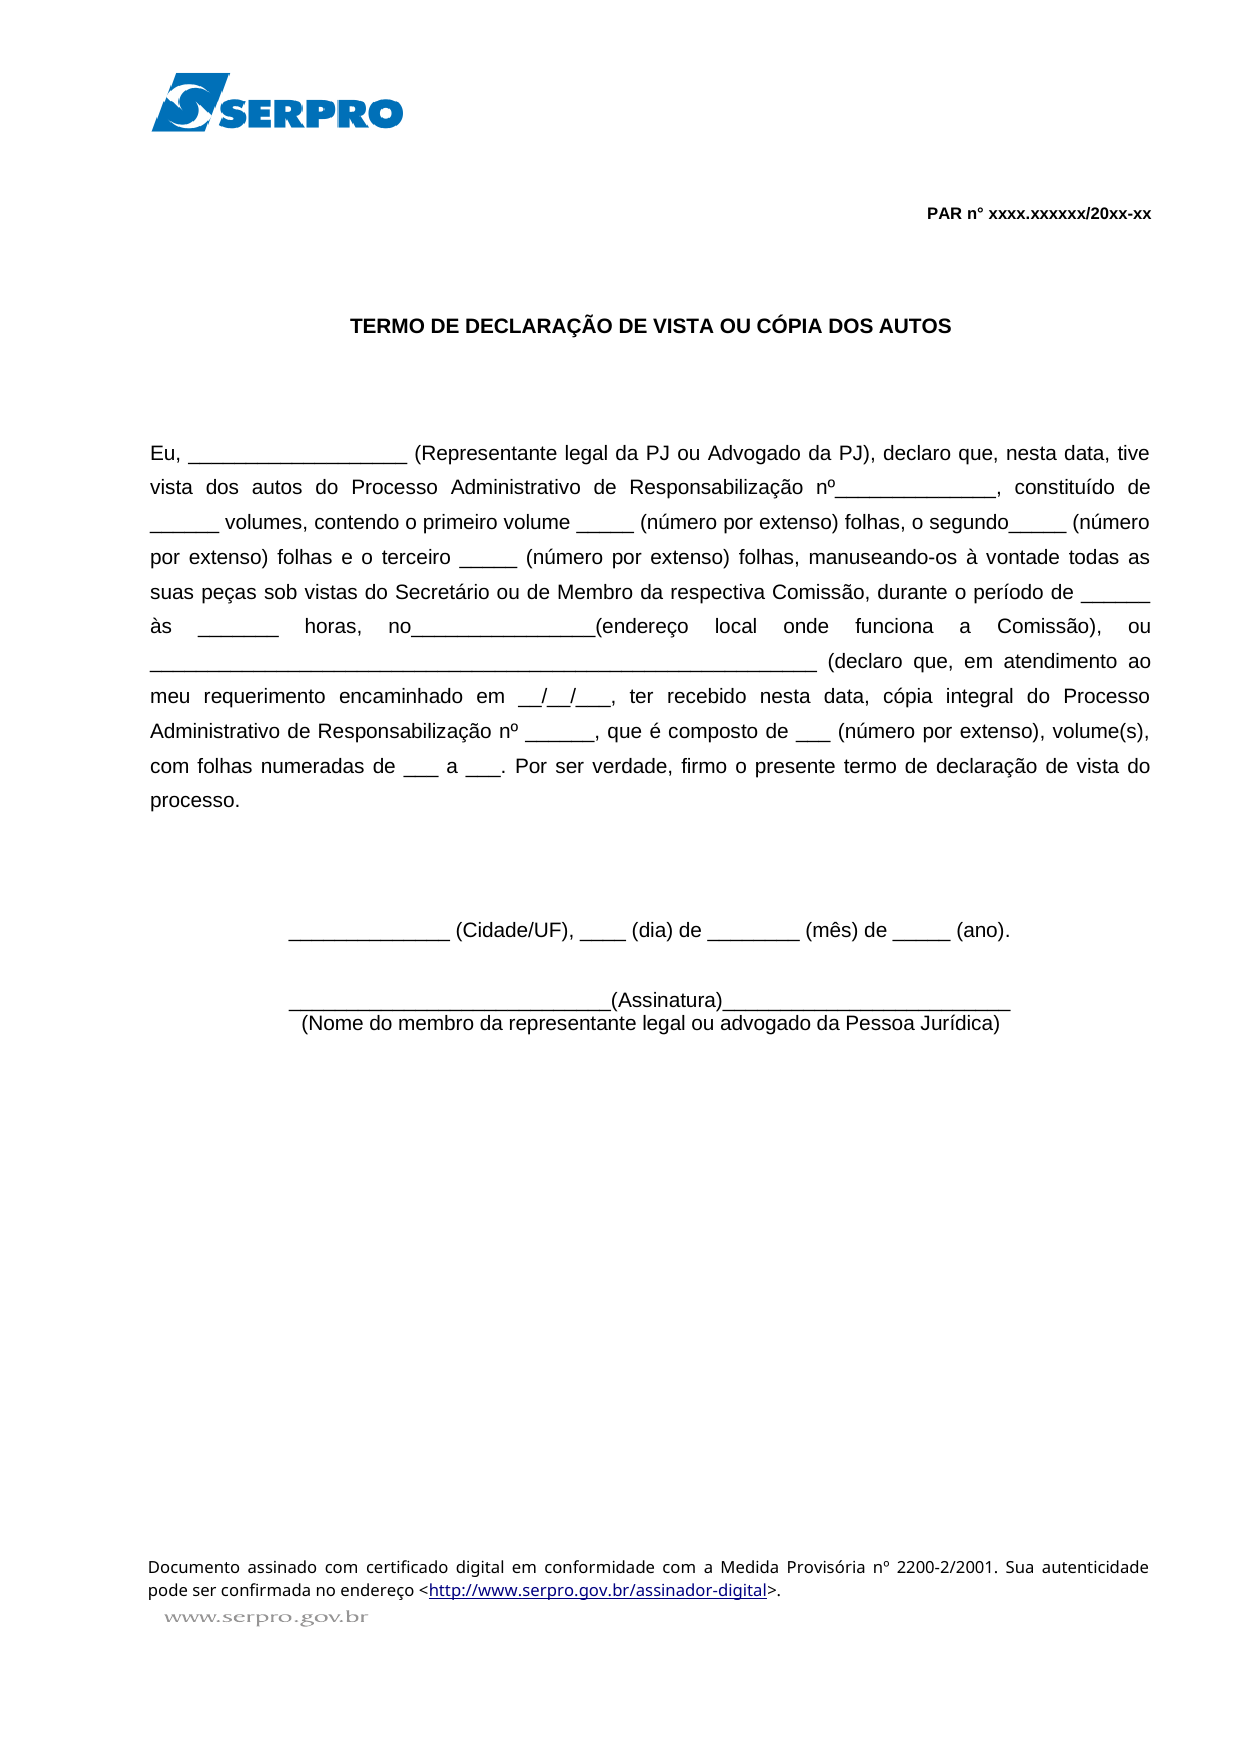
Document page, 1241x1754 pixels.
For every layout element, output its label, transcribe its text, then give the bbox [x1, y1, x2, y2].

text TERMO DE DECLARAÇÃO DE VISTA OU CÓPIA DOS AUTOS [150, 315, 1151, 338]
text ______________ (Cidade/UF), ____ (dia) de ________ (mês) de _____ (ano). [148, 918, 1151, 942]
text (Nome do membro da representante legal ou advogado da Pessoa Jurídica) [150, 1011, 1151, 1035]
text ____________________________(Assinatura)_________________________ [148, 988, 1151, 1011]
text Eu, ___________________ (Representante legal da PJ ou Advogado da PJ), declaro que, nesta data, tive vista dos autos do Processo Administrativo de Responsabilização nº______________, constituído de ______ volumes, contendo o primeiro volume _____ (número por extenso) folhas, o segundo_____ (número por extenso) folhas e o terceiro _____ (número por extenso) folhas, manuseando-os à vontade todas as suas peças sob vistas do Secretário ou de Membro da respectiva Comissão, durante o período de ______ às _______ horas, no________________(endereço local onde funciona a Comissão), ou __________________________________________________________ (declaro que, em atendimento ao meu requerimento encaminhado em __/__/___, ter recebido nesta data, cópia integral do Processo Administrativo de Responsabilização nº ______, que é composto de ___ (número por extenso), volume(s), com folhas numeradas de ___ a ___. Por ser verdade, firmo o presente termo de declaração de vista do processo. [150, 441, 1151, 812]
text PAR n° xxxx.xxxxxx/20xx-xx [150, 181, 1151, 223]
picture [150, 72, 403, 132]
